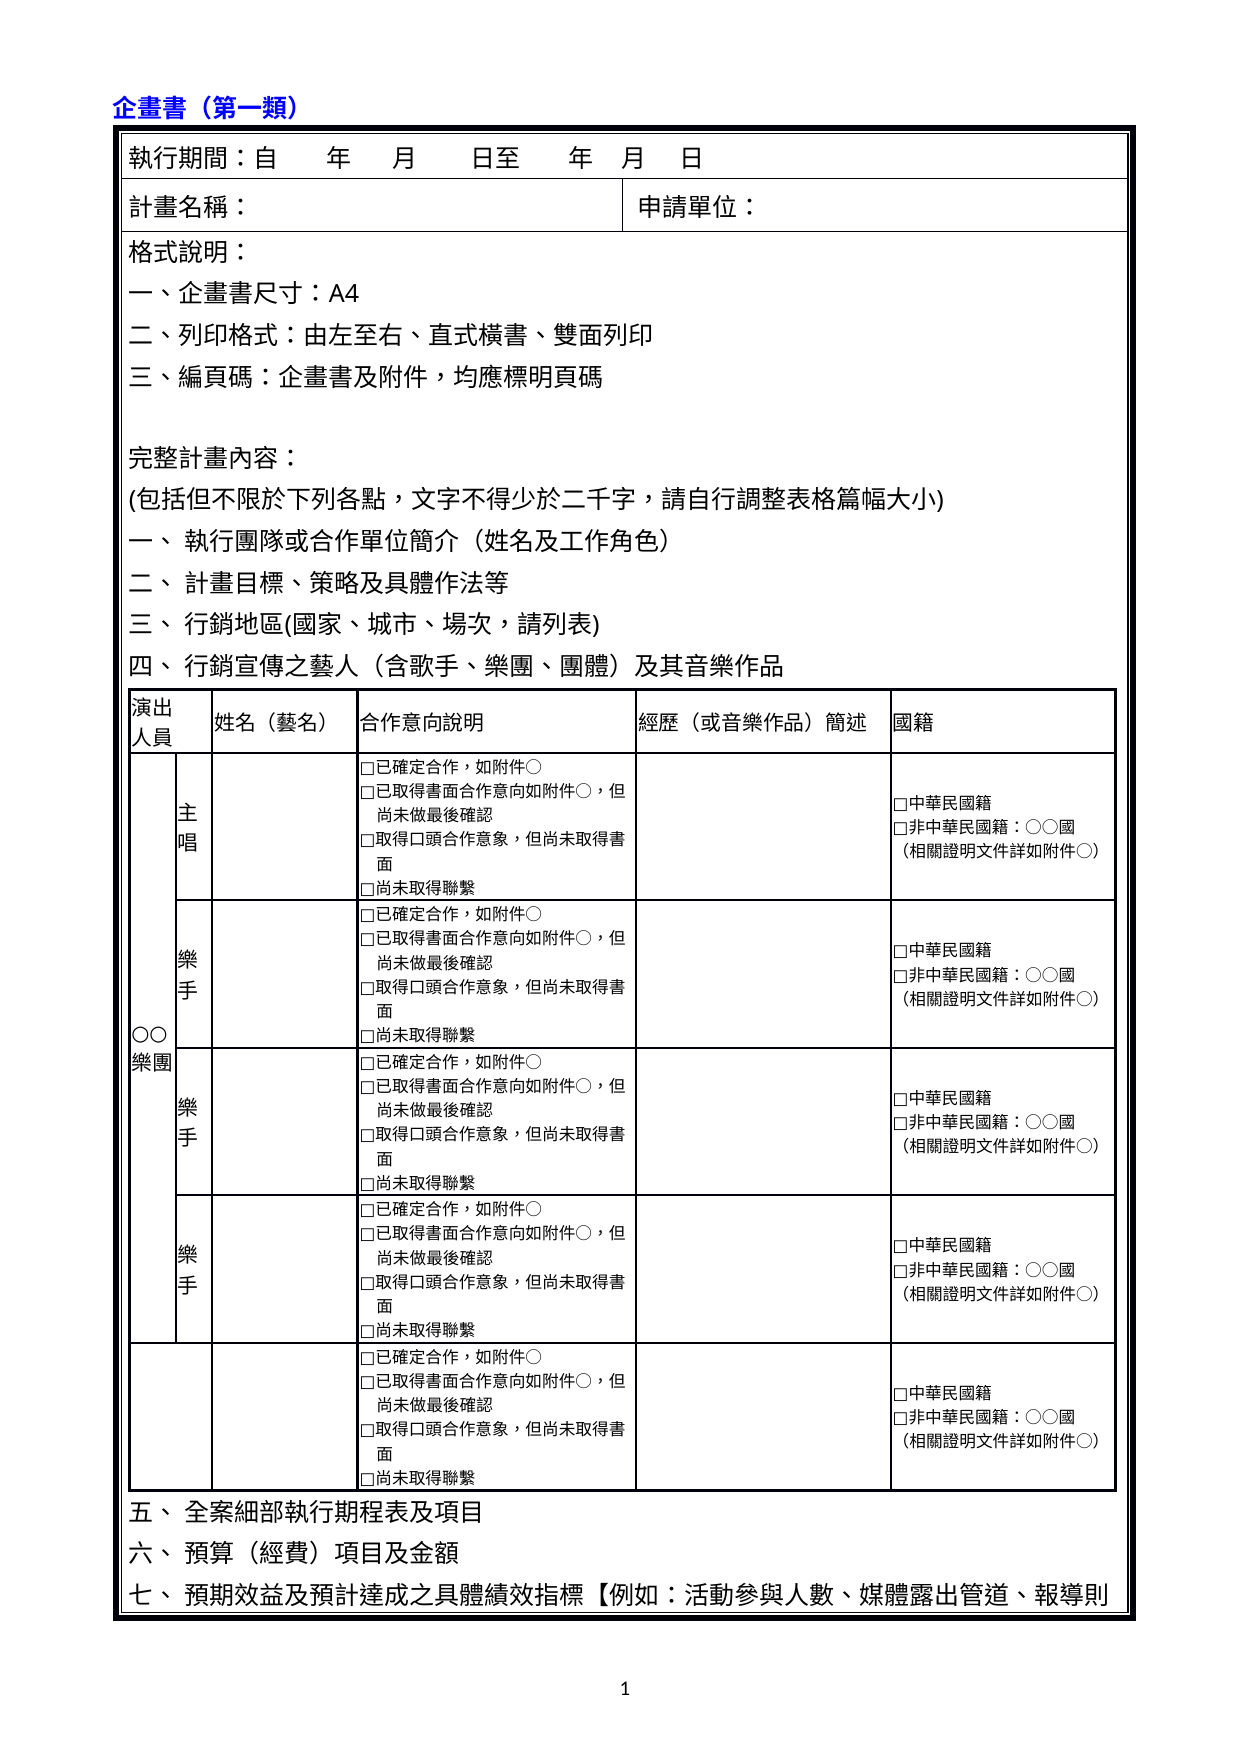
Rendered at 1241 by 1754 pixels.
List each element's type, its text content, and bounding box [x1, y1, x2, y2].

table_cell [637, 1196, 890, 1342]
table_header 國籍 [892, 691, 1114, 752]
table_cell 格式說明： 一、企畫書尺寸：A4 二、列印格式：由左至右、直式橫書、雙面列印 三、編頁碼：企畫書及附件，均應標明頁碼 完整計畫內容： (包括但不限於下列各點，文字不得少於二千字，請自行調整表格篇幅大小) 執行團隊或合作單位簡介（姓名及工作角色） 計畫目標、策略及具體作法等 行銷地區(國家、城市、場次，請列表) 行銷宣傳之藝人（含歌手、樂團、團體）及其音樂作品 全案細部執行期程表及項目 預算（經費）項目及金額 預期效益及預計達成之具體績效指標【例如：活動參與人數、媒體露出管道、報導則 數、影片點擊數、銷售成績及其他經濟效益】 合作證明文件 [122, 232, 1127, 1612]
table_cell □中華民國籍 □非中華民國籍：○○國 （相關證明文件詳如附件○） [892, 901, 1114, 1047]
table_header 演出 人員 [131, 691, 211, 752]
table_cell [213, 901, 356, 1047]
table_cell [213, 1344, 356, 1489]
table_cell □中華民國籍 □非中華民國籍：○○國 （相關證明文件詳如附件○） [892, 1196, 1114, 1342]
table_cell 樂手 [177, 1049, 211, 1194]
table_cell □中華民國籍 □非中華民國籍：○○國 （相關證明文件詳如附件○） [892, 1049, 1114, 1194]
table_cell □中華民國籍 □非中華民國籍：○○國 （相關證明文件詳如附件○） [892, 1344, 1114, 1489]
text 企畫書（第一類） [112, 89, 1137, 125]
table_cell □已確定合作，如附件○ □已取得書面合作意向如附件○，但尚未做最後確認 □取得口頭合作意象，但尚未取得書面 □尚未取得聯繫 [359, 1196, 635, 1342]
table_cell 計畫名稱： [122, 179, 622, 231]
table_header 經歷（或音樂作品）簡述 [637, 691, 890, 752]
table_cell □已確定合作，如附件○ □已取得書面合作意向如附件○，但尚未做最後確認 □取得口頭合作意象，但尚未取得書面 □尚未取得聯繫 [359, 1049, 635, 1194]
table_cell 樂手 [177, 1196, 211, 1342]
table_cell □已確定合作，如附件○ □已取得書面合作意向如附件○，但尚未做最後確認 □取得口頭合作意象，但尚未取得書面 □尚未取得聯繫 [359, 901, 635, 1047]
table_cell □已確定合作，如附件○ □已取得書面合作意向如附件○，但尚未做最後確認 □取得口頭合作意象，但尚未取得書面 □尚未取得聯繫 [359, 754, 635, 899]
table_cell [213, 754, 356, 899]
table_cell [213, 1049, 356, 1194]
table_cell [131, 1344, 211, 1489]
table_cell □已確定合作，如附件○ □已取得書面合作意向如附件○，但尚未做最後確認 □取得口頭合作意象，但尚未取得書面 □尚未取得聯繫 [359, 1344, 635, 1489]
table_cell 樂手 [177, 901, 211, 1047]
table_cell [637, 1049, 890, 1194]
table_header 姓名（藝名） [213, 691, 356, 752]
table_header 合作意向說明 [359, 691, 635, 752]
table_cell 申請單位： [623, 179, 1127, 231]
table_cell □中華民國籍 □非中華民國籍：○○國 （相關證明文件詳如附件○） [892, 754, 1114, 899]
table_cell [637, 754, 890, 899]
table_cell [637, 1344, 890, 1489]
table_cell 主唱 [177, 754, 211, 899]
table_cell [213, 1196, 356, 1342]
table_cell [637, 901, 890, 1047]
table_header 執行期間：自 年 月 日至 年 月 日 [122, 134, 1127, 178]
table_cell ○○樂團 [131, 754, 175, 1342]
